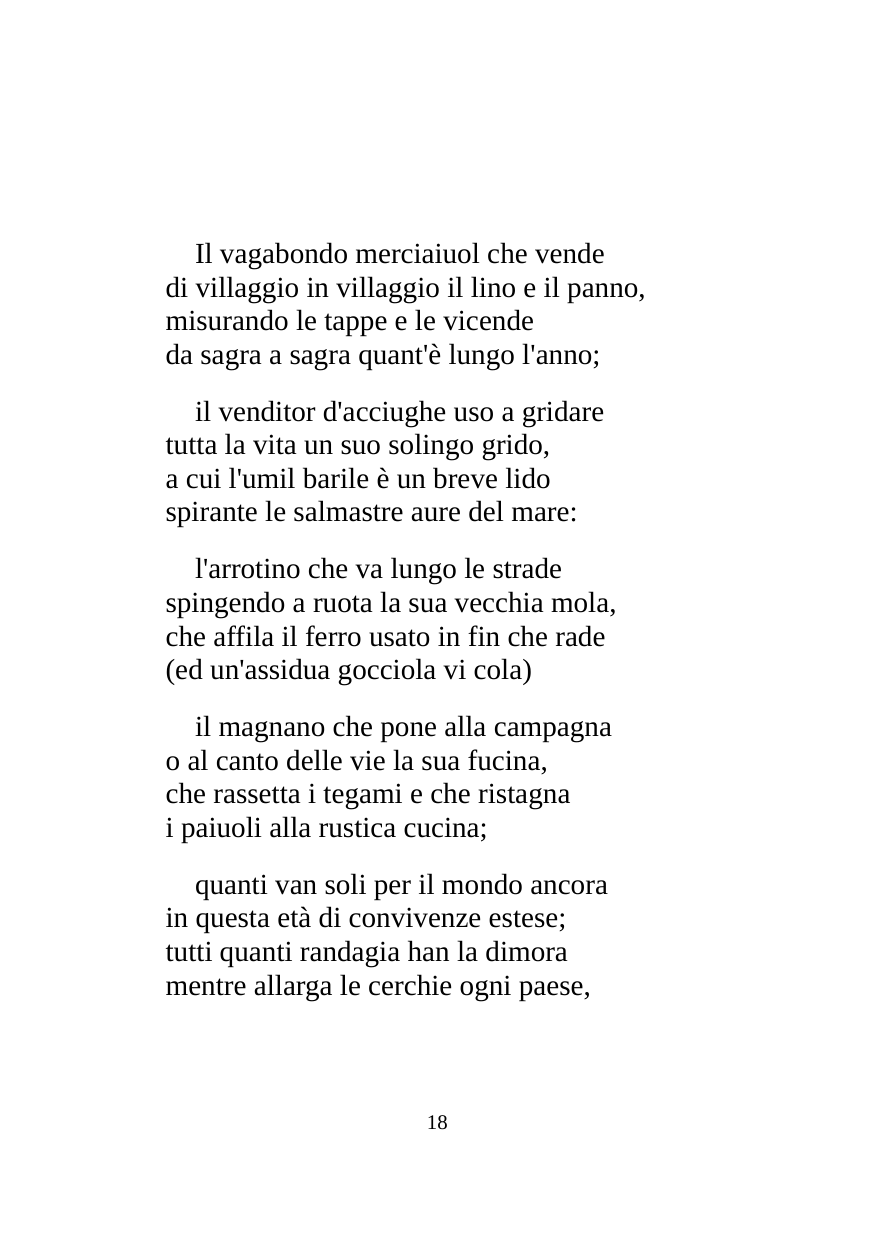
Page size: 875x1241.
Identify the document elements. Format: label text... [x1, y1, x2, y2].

text il magnano che pone alla campagna o al canto delle vie la sua fucina, che rassetta i tegami e che ristagna i paiuoli alla rustica cucina; [165, 709, 768, 843]
text il venditor d'acciughe uso a gridare tutta la vita un suo solingo grido, a cui l'umil barile è un breve lido spirante le salmastre aure del mare: [165, 394, 768, 528]
text l'arrotino che va lungo le strade spingendo a ruota la sua vecchia mola, che affila il ferro usato in fin che rade (ed un'assidua gocciola vi cola) [165, 552, 768, 686]
text quanti van soli per il mondo ancora in questa età di convivenze estese; tutti quanti randagia han la dimora mentre allarga le cerchie ogni paese, [165, 867, 768, 1001]
text Il vagabondo merciaiuol che vende di villaggio in villaggio il lino e il panno, misurando le tappe e le vicende da sagra a sagra quant'è lungo l'anno; [165, 236, 768, 370]
